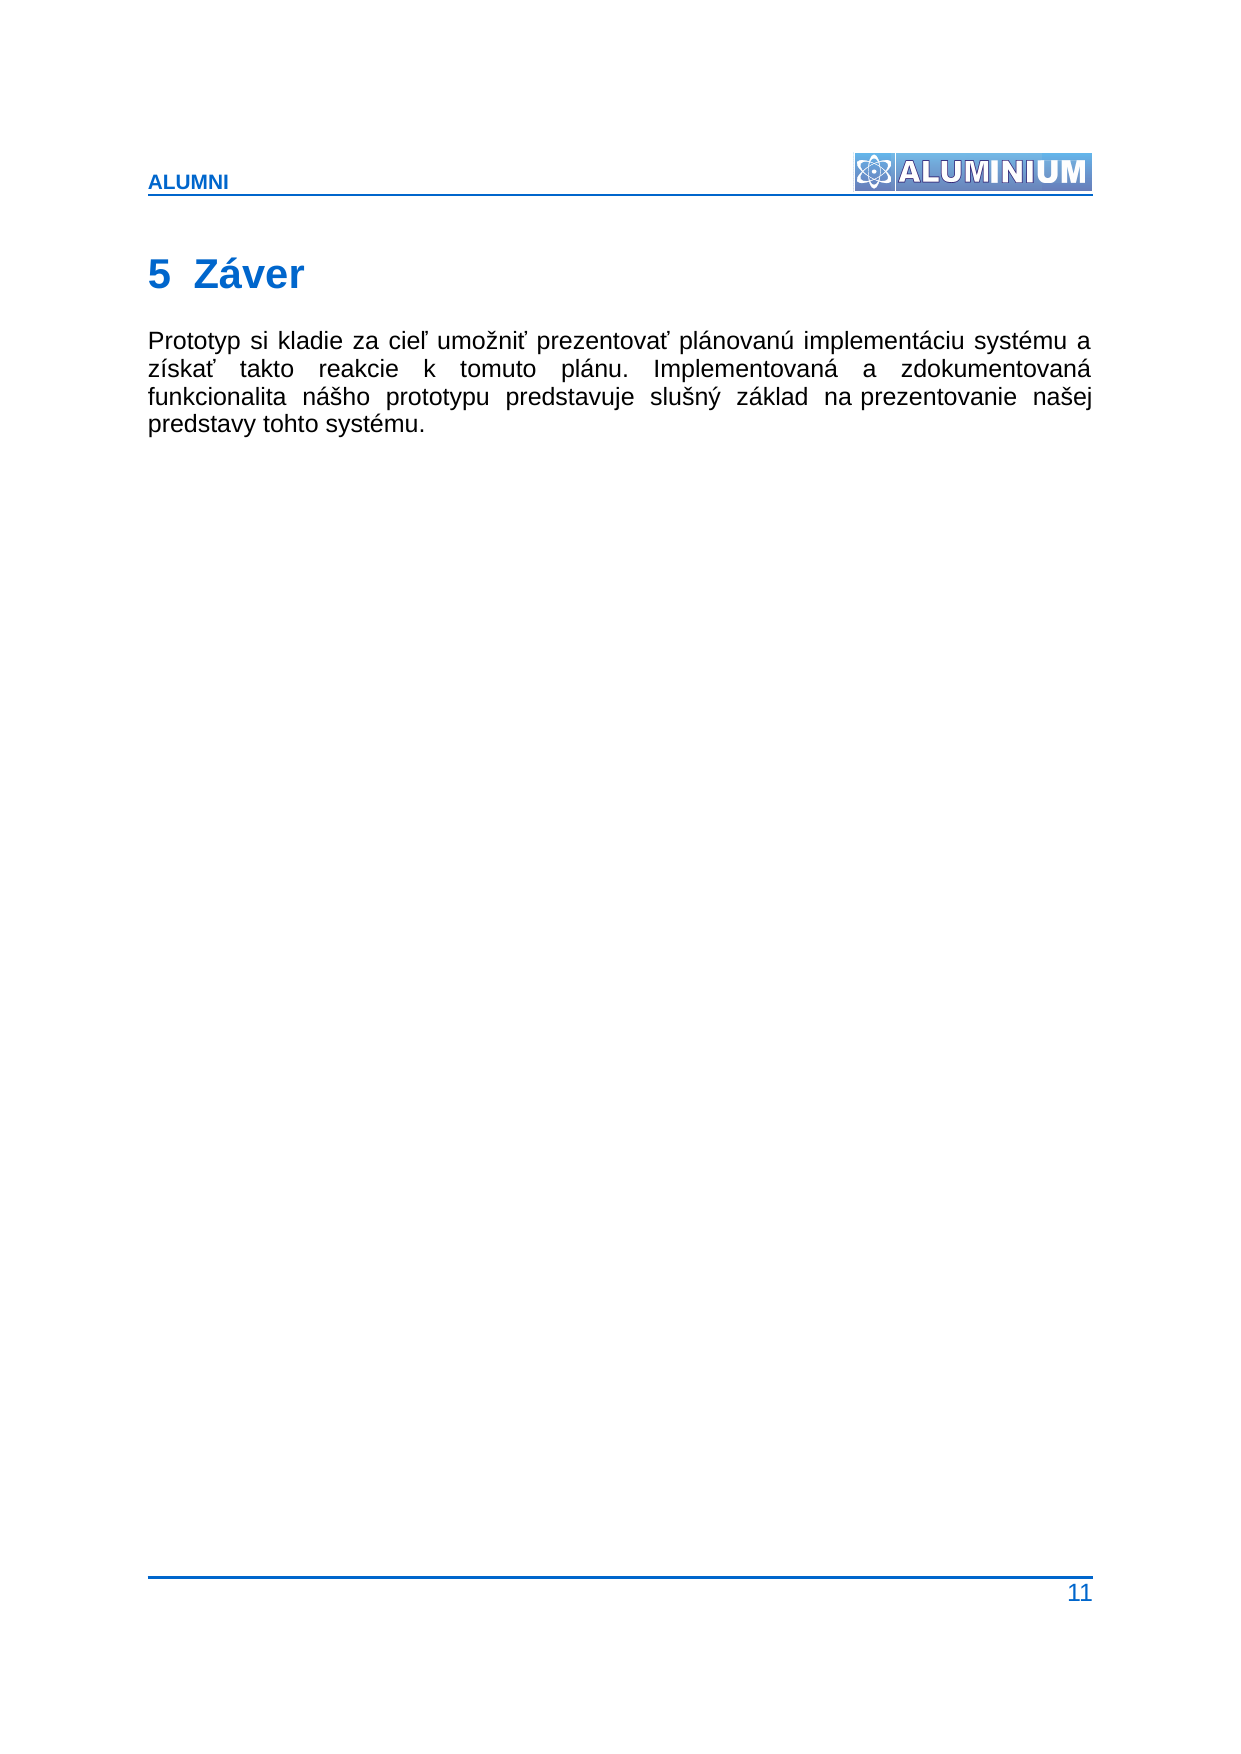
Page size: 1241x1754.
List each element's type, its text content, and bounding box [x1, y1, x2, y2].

subtitle Záver [148, 250, 1093, 297]
text Prototyp si kladie za cieľ umožniť prezentovať plánovanú implementáciu systému a získať takto reakcie k tomuto plánu. Implementovaná a zdokumentovaná funkcionalita nášho prototypu predstavuje slušný základ na prezentovanie našej predstavy tohto systému. [148, 326, 1093, 438]
